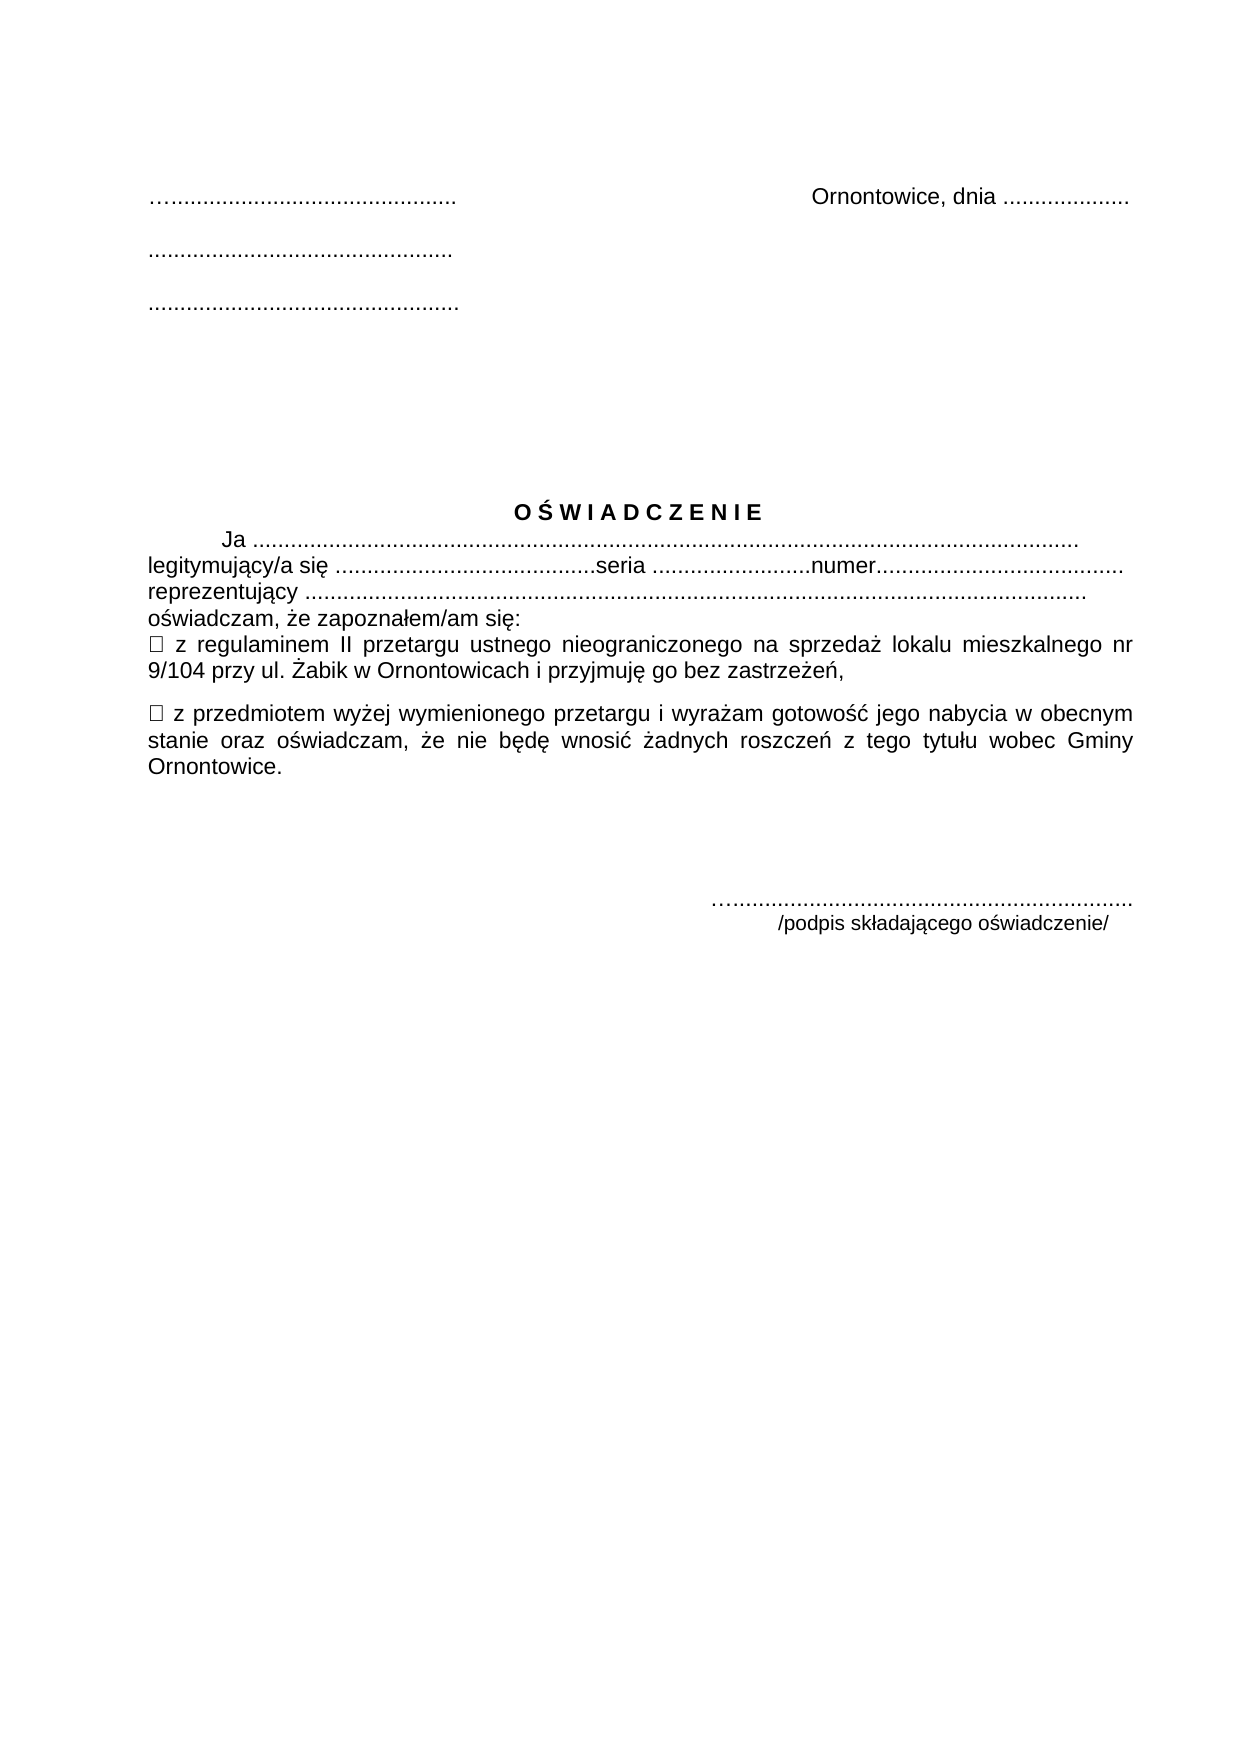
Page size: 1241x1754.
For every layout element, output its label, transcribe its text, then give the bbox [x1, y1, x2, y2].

text  z regulaminem II przetargu ustnego nieograniczonego na sprzedaż lokalu mieszkalnego nr 9/104 przy ul. Żabik w Ornontowicach i przyjmuję go bez zastrzeżeń, [148, 631, 1134, 684]
text reprezentujący ........................................................................................................................... [148, 578, 1134, 605]
text …............................................. Ornontowice, dnia .................... [148, 183, 1134, 209]
text /podpis składającego oświadczenie/ [148, 911, 1134, 935]
text O Ś W I A D C Z E N I E [148, 499, 1134, 526]
text oświadczam, że zapoznałem/am się: [148, 605, 1134, 631]
text …............................................................... [148, 885, 1134, 911]
text ................................................. [148, 288, 1134, 315]
text  z przedmiotem wyżej wymienionego przetargu i wyrażam gotowość jego nabycia w obecnym stanie oraz oświadczam, że nie będę wnosić żadnych roszczeń z tego tytułu wobec Gminy Ornontowice. [148, 700, 1134, 779]
text ................................................ [148, 236, 1134, 262]
text Ja .................................................................................................................................. [148, 526, 1134, 552]
text legitymujący/a się .........................................seria .........................numer....................................... [148, 552, 1134, 578]
